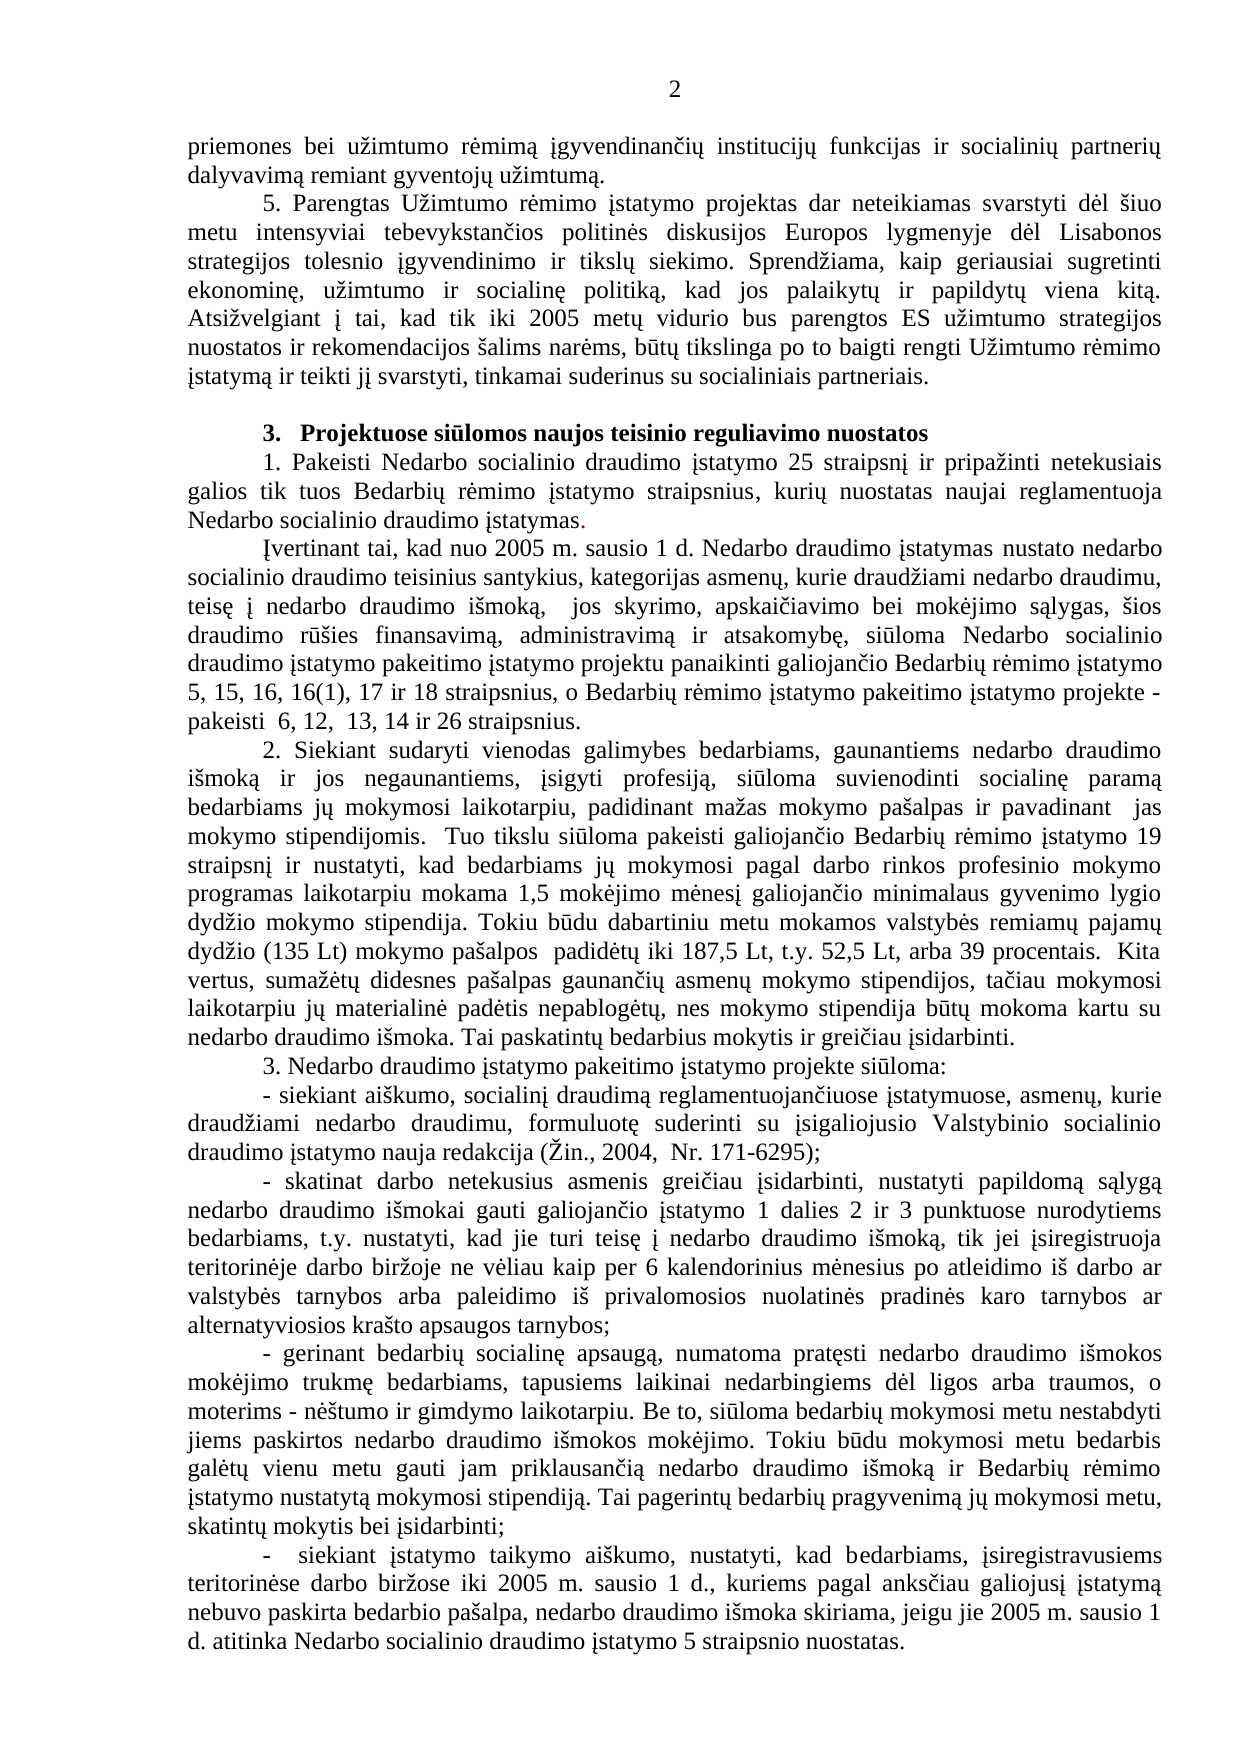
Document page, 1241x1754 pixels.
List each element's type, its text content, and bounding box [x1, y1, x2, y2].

text 1. Pakeisti Nedarbo socialinio draudimo įstatymo 25 straipsnį ir pripažinti netekusiais galios tik tuos Bedarbių rėmimo įstatymo straipsnius, kurių nuostatas naujai reglamentuoja Nedarbo socialinio draudimo įstatymas. [187, 447, 1162, 533]
text priemones bei užimtumo rėmimą įgyvendinančių institucijų funkcijas ir socialinių partnerių dalyvavimą remiant gyventojų užimtumą. [187, 131, 1162, 188]
text - skatinat darbo netekusius asmenis greičiau įsidarbinti, nustatyti papildomą sąlygą nedarbo draudimo išmokai gauti galiojančio įstatymo 1 dalies 2 ir 3 punktuose nurodytiems bedarbiams, t.y. nustatyti, kad jie turi teisę į nedarbo draudimo išmoką, tik jei įsiregistruoja teritorinėje darbo biržoje ne vėliau kaip per 6 kalendorinius mėnesius po atleidimo iš darbo ar valstybės tarnybos arba paleidimo iš privalomosios nuolatinės pradinės karo tarnybos ar alternatyviosios krašto apsaugos tarnybos; [187, 1166, 1162, 1338]
text - siekiant aiškumo, socialinį draudimą reglamentuojančiuose įstatymuose, asmenų, kurie draudžiami nedarbo draudimu, formuluotę suderinti su įsigaliojusio Valstybinio socialinio draudimo įstatymo nauja redakcija (Žin., 2004, Nr. 171-6295); [187, 1080, 1162, 1166]
text - gerinant bedarbių socialinę apsaugą, numatoma pratęsti nedarbo draudimo išmokos mokėjimo trukmę bedarbiams, tapusiems laikinai nedarbingiems dėl ligos arba traumos, o moterims - nėštumo ir gimdymo laikotarpiu. Be to, siūloma bedarbių mokymosi metu nestabdyti jiems paskirtos nedarbo draudimo išmokos mokėjimo. Tokiu būdu mokymosi metu bedarbis galėtų vienu metu gauti jam priklausančią nedarbo draudimo išmoką ir Bedarbių rėmimo įstatymo nustatytą mokymosi stipendiją. Tai pagerintų bedarbių pragyvenimą jų mokymosi metu, skatintų mokytis bei įsidarbinti; [187, 1338, 1162, 1540]
text - siekiant įstatymo taikymo aiškumo, nustatyti, kad bedarbiams, įsiregistravusiems teritorinėse darbo biržose iki 2005 m. sausio 1 d., kuriems pagal anksčiau galiojusį įstatymą nebuvo paskirta bedarbio pašalpa, nedarbo draudimo išmoka skiriama, jeigu jie 2005 m. sausio 1 d. atitinka Nedarbo socialinio draudimo įstatymo 5 straipsnio nuostatas. [187, 1540, 1162, 1655]
subtitle 3. Nedarbo draudimo įstatymo pakeitimo įstatymo projekte siūloma: [187, 1051, 1162, 1080]
list Projektuose siūlomos naujos teisinio reguliavimo nuostatos [262, 418, 1162, 447]
text 2. Siekiant sudaryti vienodas galimybes bedarbiams, gaunantiems nedarbo draudimo išmoką ir jos negaunantiems, įsigyti profesiją, siūloma suvienodinti socialinę paramą bedarbiams jų mokymosi laikotarpiu, padidinant mažas mokymo pašalpas ir pavadinant jas mokymo stipendijomis. Tuo tikslu siūloma pakeisti galiojančio Bedarbių rėmimo įstatymo 19 straipsnį ir nustatyti, kad bedarbiams jų mokymosi pagal darbo rinkos profesinio mokymo programas laikotarpiu mokama 1,5 mokėjimo mėnesį galiojančio minimalaus gyvenimo lygio dydžio mokymo stipendija. Tokiu būdu dabartiniu metu mokamos valstybės remiamų pajamų dydžio (135 Lt) mokymo pašalpos padidėtų iki 187,5 Lt, t.y. 52,5 Lt, arba 39 procentais. Kita vertus, sumažėtų didesnes pašalpas gaunančių asmenų mokymo stipendijos, tačiau mokymosi laikotarpiu jų materialinė padėtis nepablogėtų, nes mokymo stipendija būtų mokoma kartu su nedarbo draudimo išmoka. Tai paskatintų bedarbius mokytis ir greičiau įsidarbinti. [187, 735, 1162, 1051]
text Įvertinant tai, kad nuo 2005 m. sausio 1 d. Nedarbo draudimo įstatymas nustato nedarbo socialinio draudimo teisinius santykius, kategorijas asmenų, kurie draudžiami nedarbo draudimu, teisę į nedarbo draudimo išmoką, jos skyrimo, apskaičiavimo bei mokėjimo sąlygas, šios draudimo rūšies finansavimą, administravimą ir atsakomybę, siūloma Nedarbo socialinio draudimo įstatymo pakeitimo įstatymo projektu panaikinti galiojančio Bedarbių rėmimo įstatymo 5, 15, 16, 16(1), 17 ir 18 straipsnius, o Bedarbių rėmimo įstatymo pakeitimo įstatymo projekte -pakeisti 6, 12, 13, 14 ir 26 straipsnius. [187, 533, 1162, 735]
text 5. Parengtas Užimtumo rėmimo įstatymo projektas dar neteikiamas svarstyti dėl šiuo metu intensyviai tebevykstančios politinės diskusijos Europos lygmenyje dėl Lisabonos strategijos tolesnio įgyvendinimo ir tikslų siekimo. Sprendžiama, kaip geriausiai sugretinti ekonominę, užimtumo ir socialinę politiką, kad jos palaikytų ir papildytų viena kitą. Atsižvelgiant į tai, kad tik iki 2005 metų vidurio bus parengtos ES užimtumo strategijos nuostatos ir rekomendacijos šalims narėms, būtų tikslinga po to baigti rengti Užimtumo rėmimo įstatymą ir teikti jį svarstyti, tinkamai suderinus su socialiniais partneriais. [187, 188, 1162, 390]
